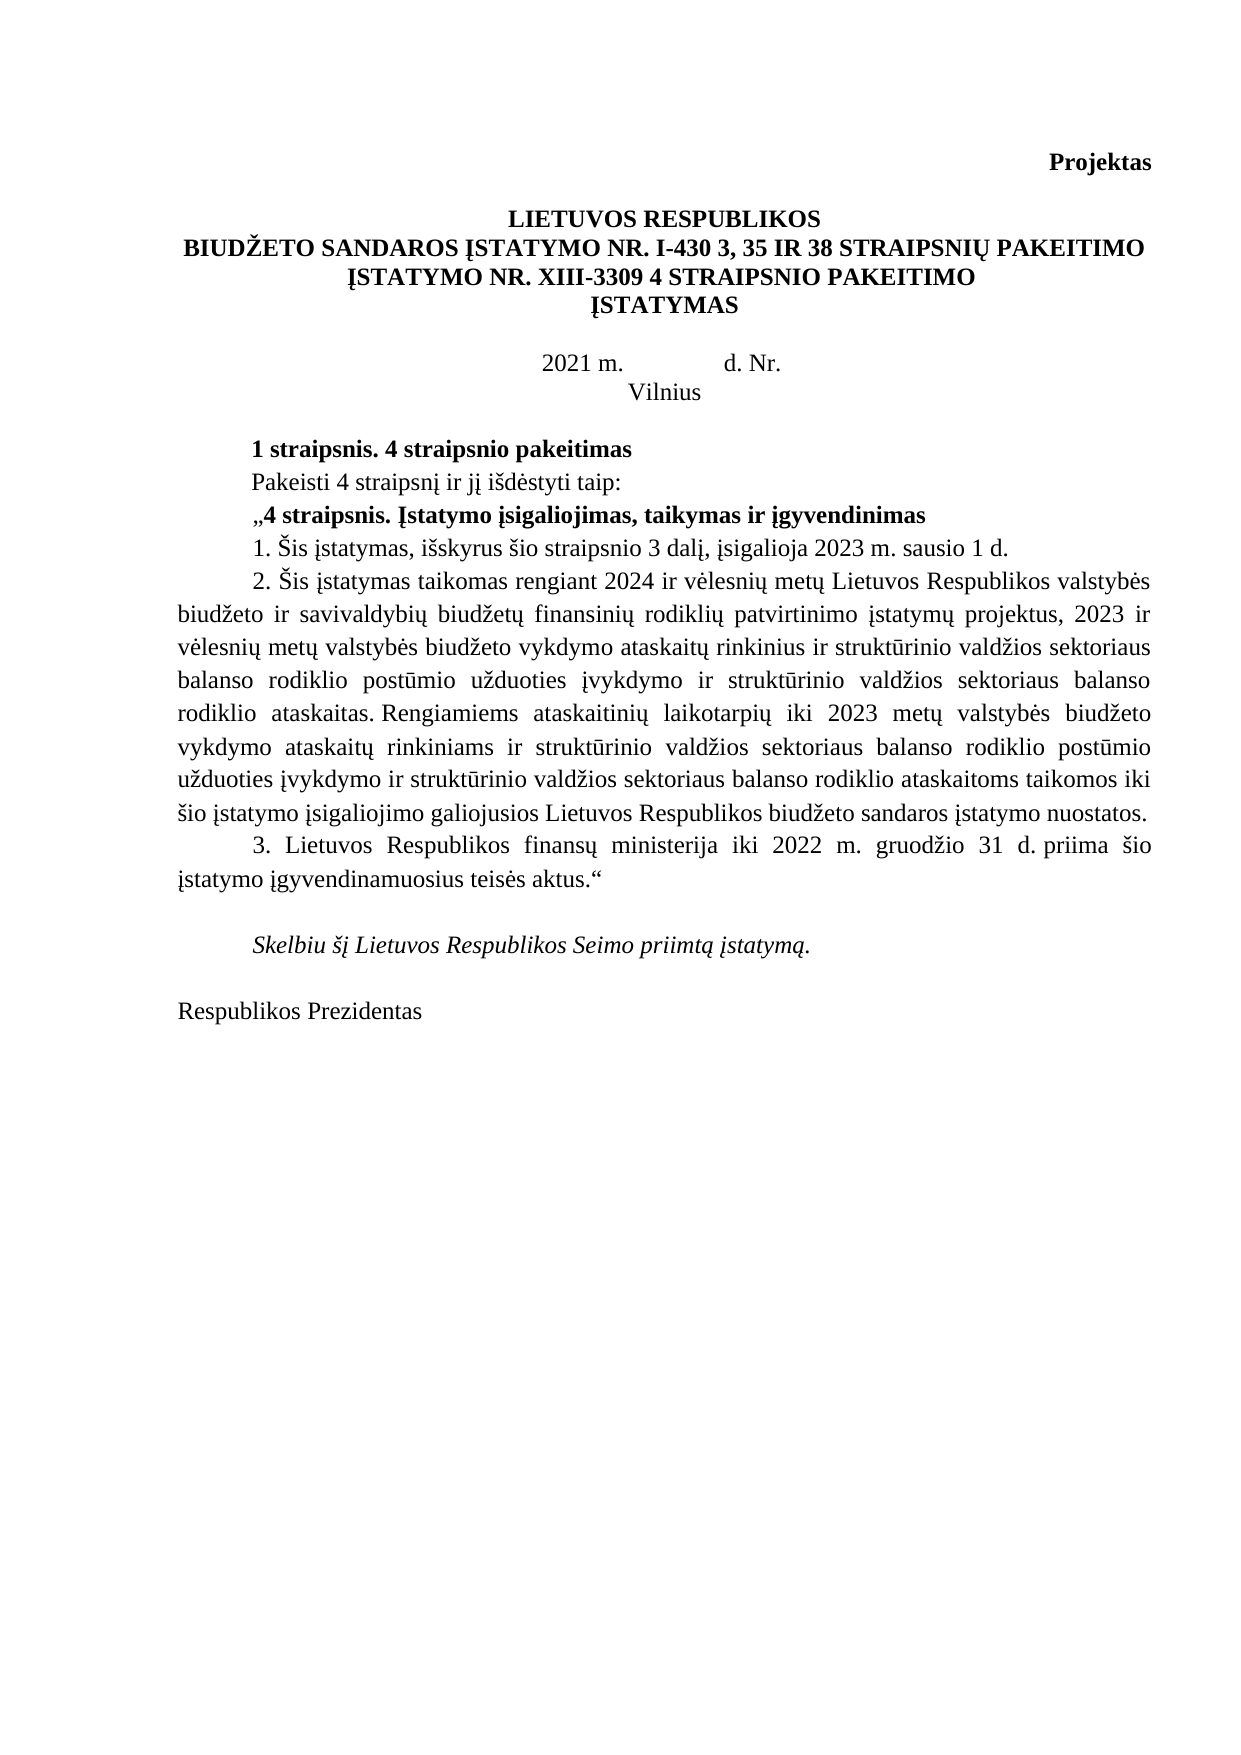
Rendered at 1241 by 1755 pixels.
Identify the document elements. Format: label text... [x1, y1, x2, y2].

text „4 straipsnis. Įstatymo įsigaliojimas, taikymas ir įgyvendinimas [177, 500, 1152, 529]
text 3. Lietuvos Respublikos finansų ministerija iki 2022 m. gruodžio 31 d. priima šio įstatymo įgyvendinamuosius teisės aktus.“ [177, 831, 1152, 892]
text LIETUVOS RESPUBLIKOS [177, 204, 1152, 233]
text 2. Šis įstatymas taikomas rengiant 2024 ir vėlesnių metų Lietuvos Respublikos valstybės biudžeto ir savivaldybių biudžetų finansinių rodiklių patvirtinimo įstatymų projektus, 2023 ir vėlesnių metų valstybės biudžeto vykdymo ataskaitų rinkinius ir struktūrinio valdžios sektoriaus balanso rodiklio postūmio užduoties įvykdymo ir struktūrinio valdžios sektoriaus balanso rodiklio ataskaitas. Rengiamiems ataskaitinių laikotarpių iki 2023 metų valstybės biudžeto vykdymo ataskaitų rinkiniams ir struktūrinio valdžios sektoriaus balanso rodiklio postūmio užduoties įvykdymo ir struktūrinio valdžios sektoriaus balanso rodiklio ataskaitoms taikomos iki šio įstatymo įsigaliojimo galiojusios Lietuvos Respublikos biudžeto sandaros įstatymo nuostatos. [177, 566, 1152, 826]
text BIUDŽETO SANDAROS ĮSTATYMO NR. I-430 3, 35 IR 38 STRAIPSNIŲ PAKEITIMO ĮSTATYMO NR. XIII-3309 4 STRAIPSNIO PAKEITIMO [177, 233, 1152, 291]
text Respublikos Prezidentas [177, 996, 1152, 1024]
text Projektas [177, 147, 1152, 176]
text Vilnius [177, 377, 1152, 406]
text 1 straipsnis. 4 straipsnio pakeitimas [251, 434, 1152, 463]
text 1. Šis įstatymas, išskyrus šio straipsnio 3 dalį, įsigalioja 2023 m. sausio 1 d. [177, 533, 1152, 562]
text Pakeisti 4 straipsnį ir jį išdėstyti taip: [251, 467, 1152, 496]
text ĮSTATYMAS [177, 291, 1152, 319]
text 2021 m. d. Nr. [177, 348, 1152, 377]
text Skelbiu šį Lietuvos Respublikos Seimo priimtą įstatymą. [177, 930, 1152, 958]
